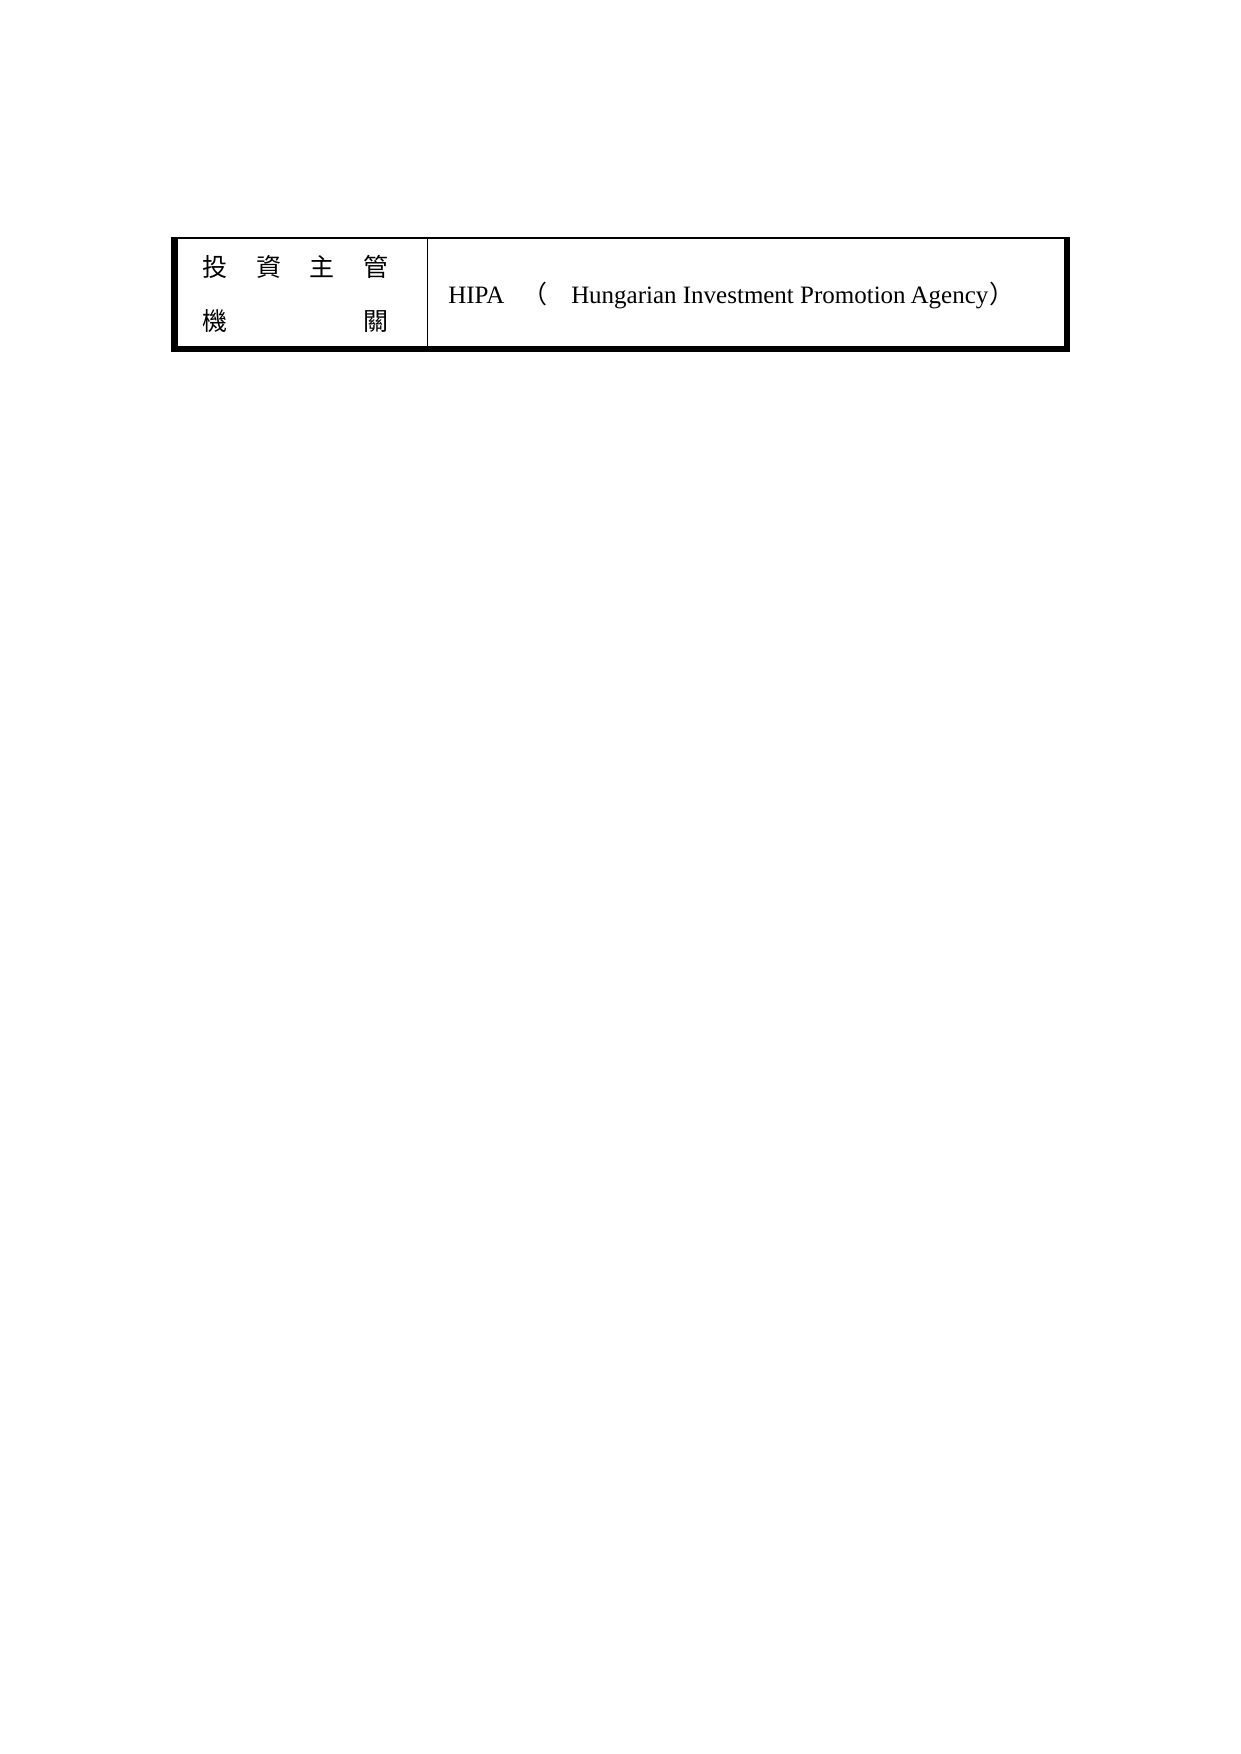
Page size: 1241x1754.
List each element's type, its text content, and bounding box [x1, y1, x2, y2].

table_cell HIPA（Hungarian Investment Promotion Agency） [428, 239, 1064, 346]
table_cell 投資主管機關 [178, 239, 427, 346]
